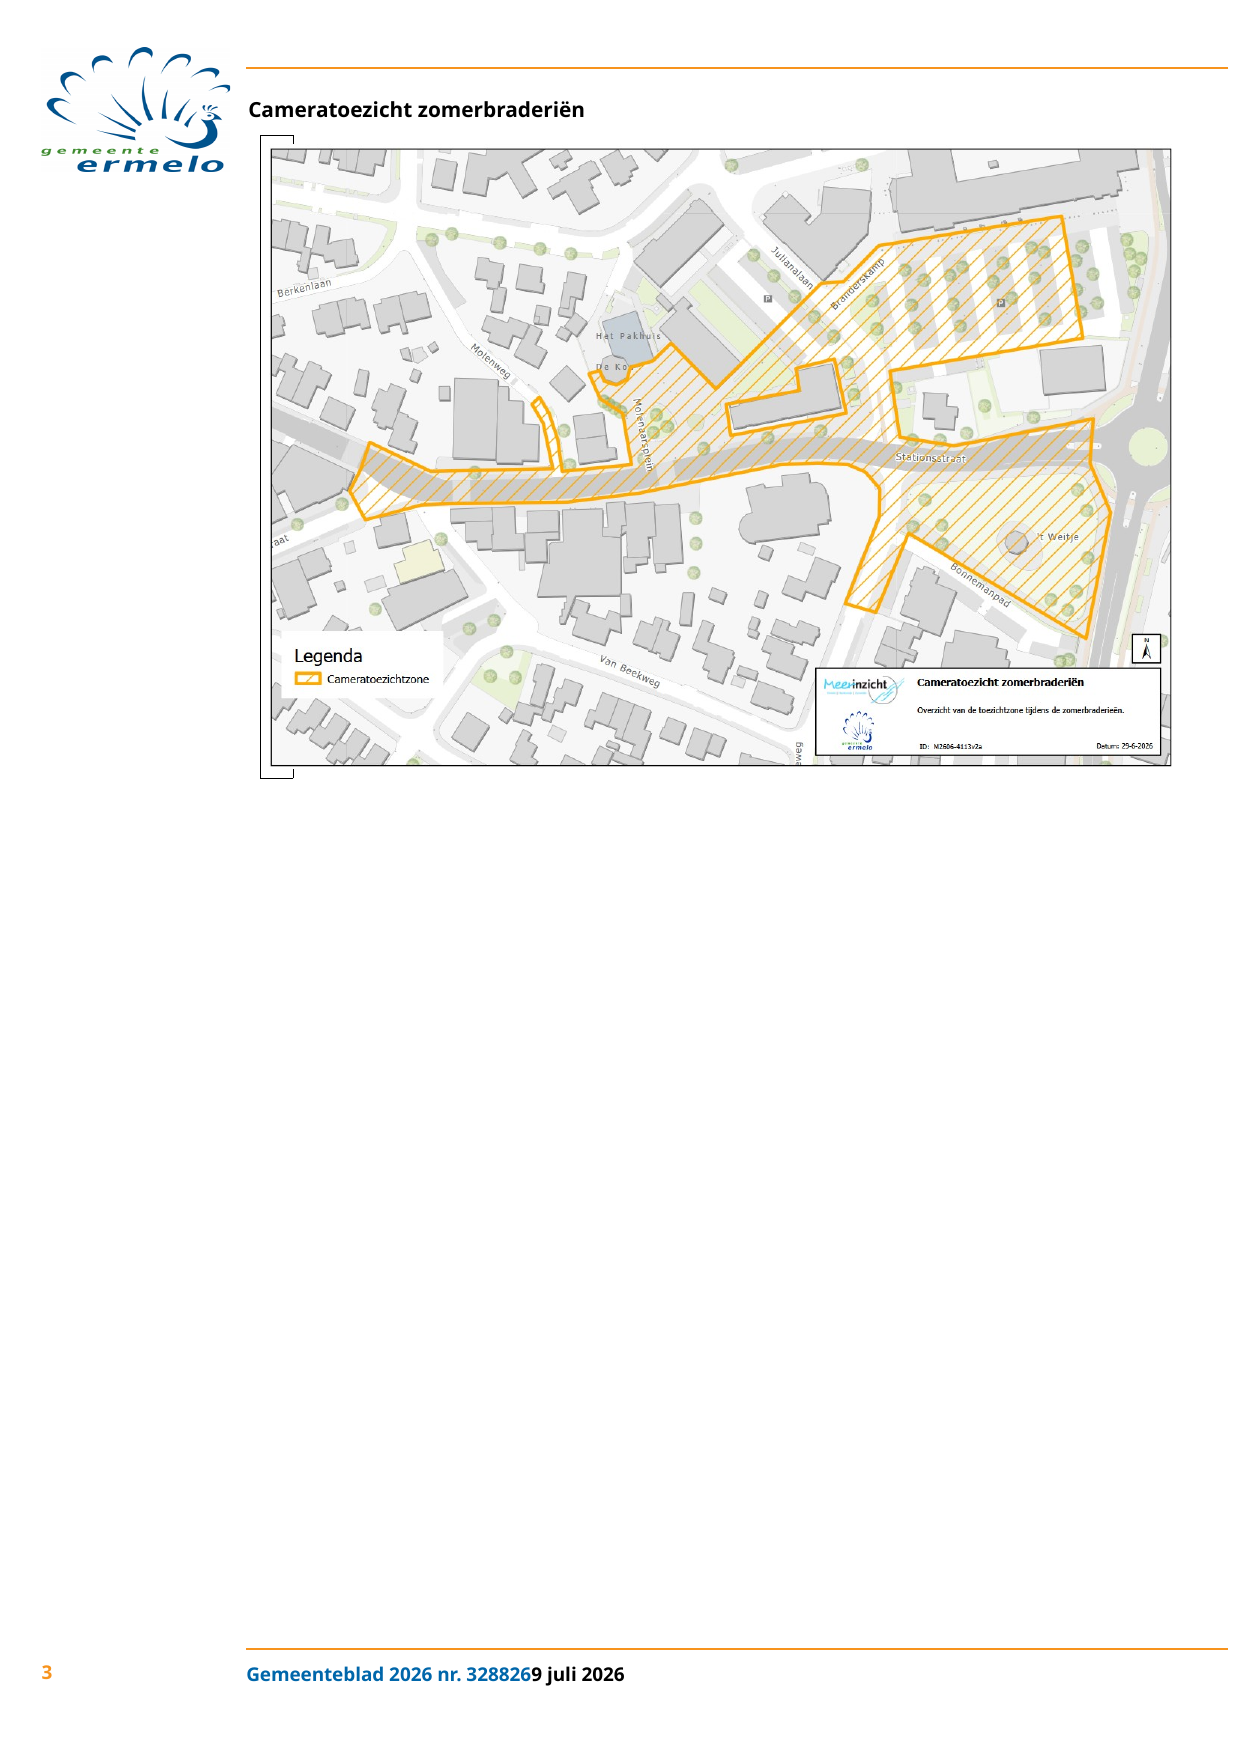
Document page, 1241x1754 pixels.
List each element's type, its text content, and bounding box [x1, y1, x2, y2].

text Cameratoezicht zomerbraderiën [248, 95, 1152, 123]
picture [268, 144, 1173, 769]
picture [41, 47, 231, 172]
